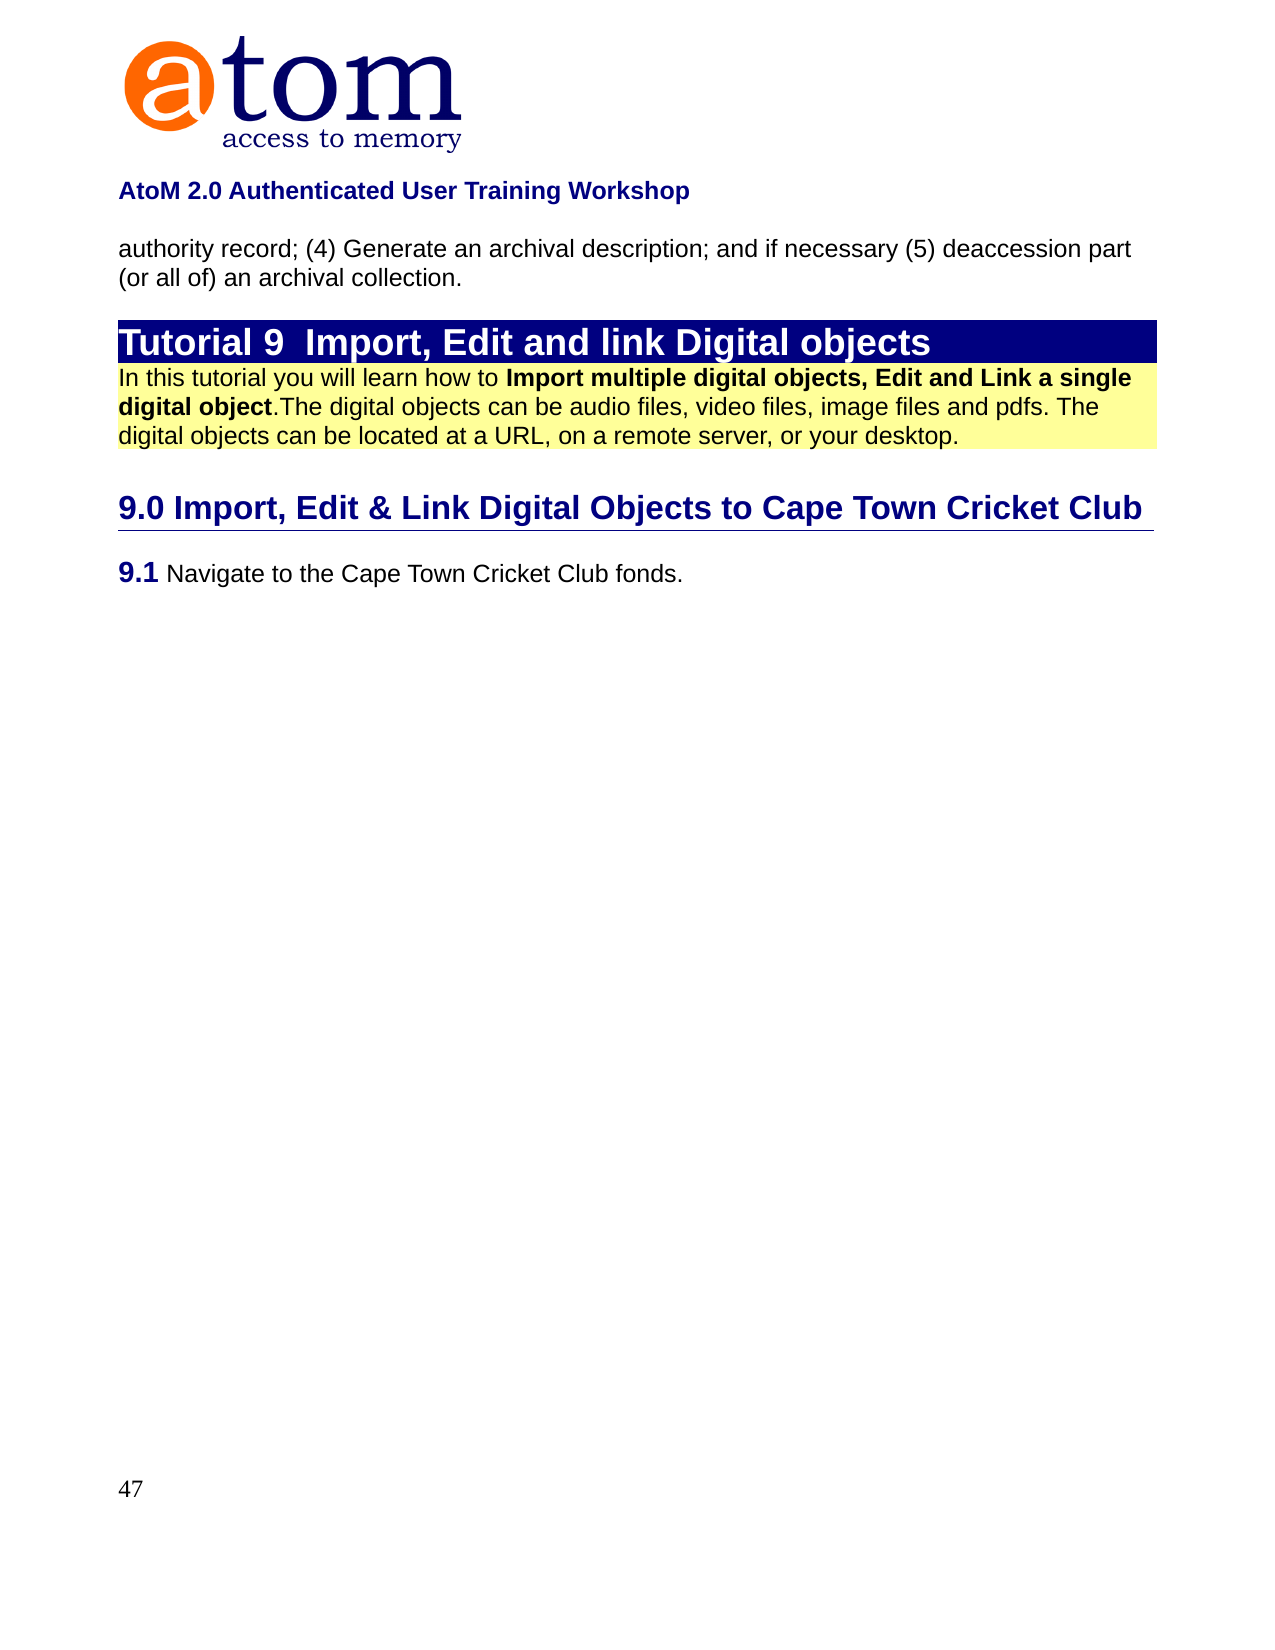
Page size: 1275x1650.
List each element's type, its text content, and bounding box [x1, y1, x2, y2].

text Tutorial 9 Import, Edit and link Digital objects [118, 320, 1157, 363]
text authority record; (4) Generate an archival description; and if necessary (5) deaccession part (or all of) an archival collection. [118, 234, 1157, 291]
picture [124, 36, 462, 153]
text In this tutorial you will learn how to Import multiple digital objects, Edit and Link a single digital object.The digital objects can be audio files, video files, image files and pdfs. The digital objects can be located at a URL, on a remote server, or your desktop. [118, 363, 1157, 449]
text 9.0 Import, Edit & Link Digital Objects to Cape Town Cricket Club [118, 488, 1157, 526]
text 9.1 Navigate to the Cape Town Cricket Club fonds. [118, 555, 1157, 589]
